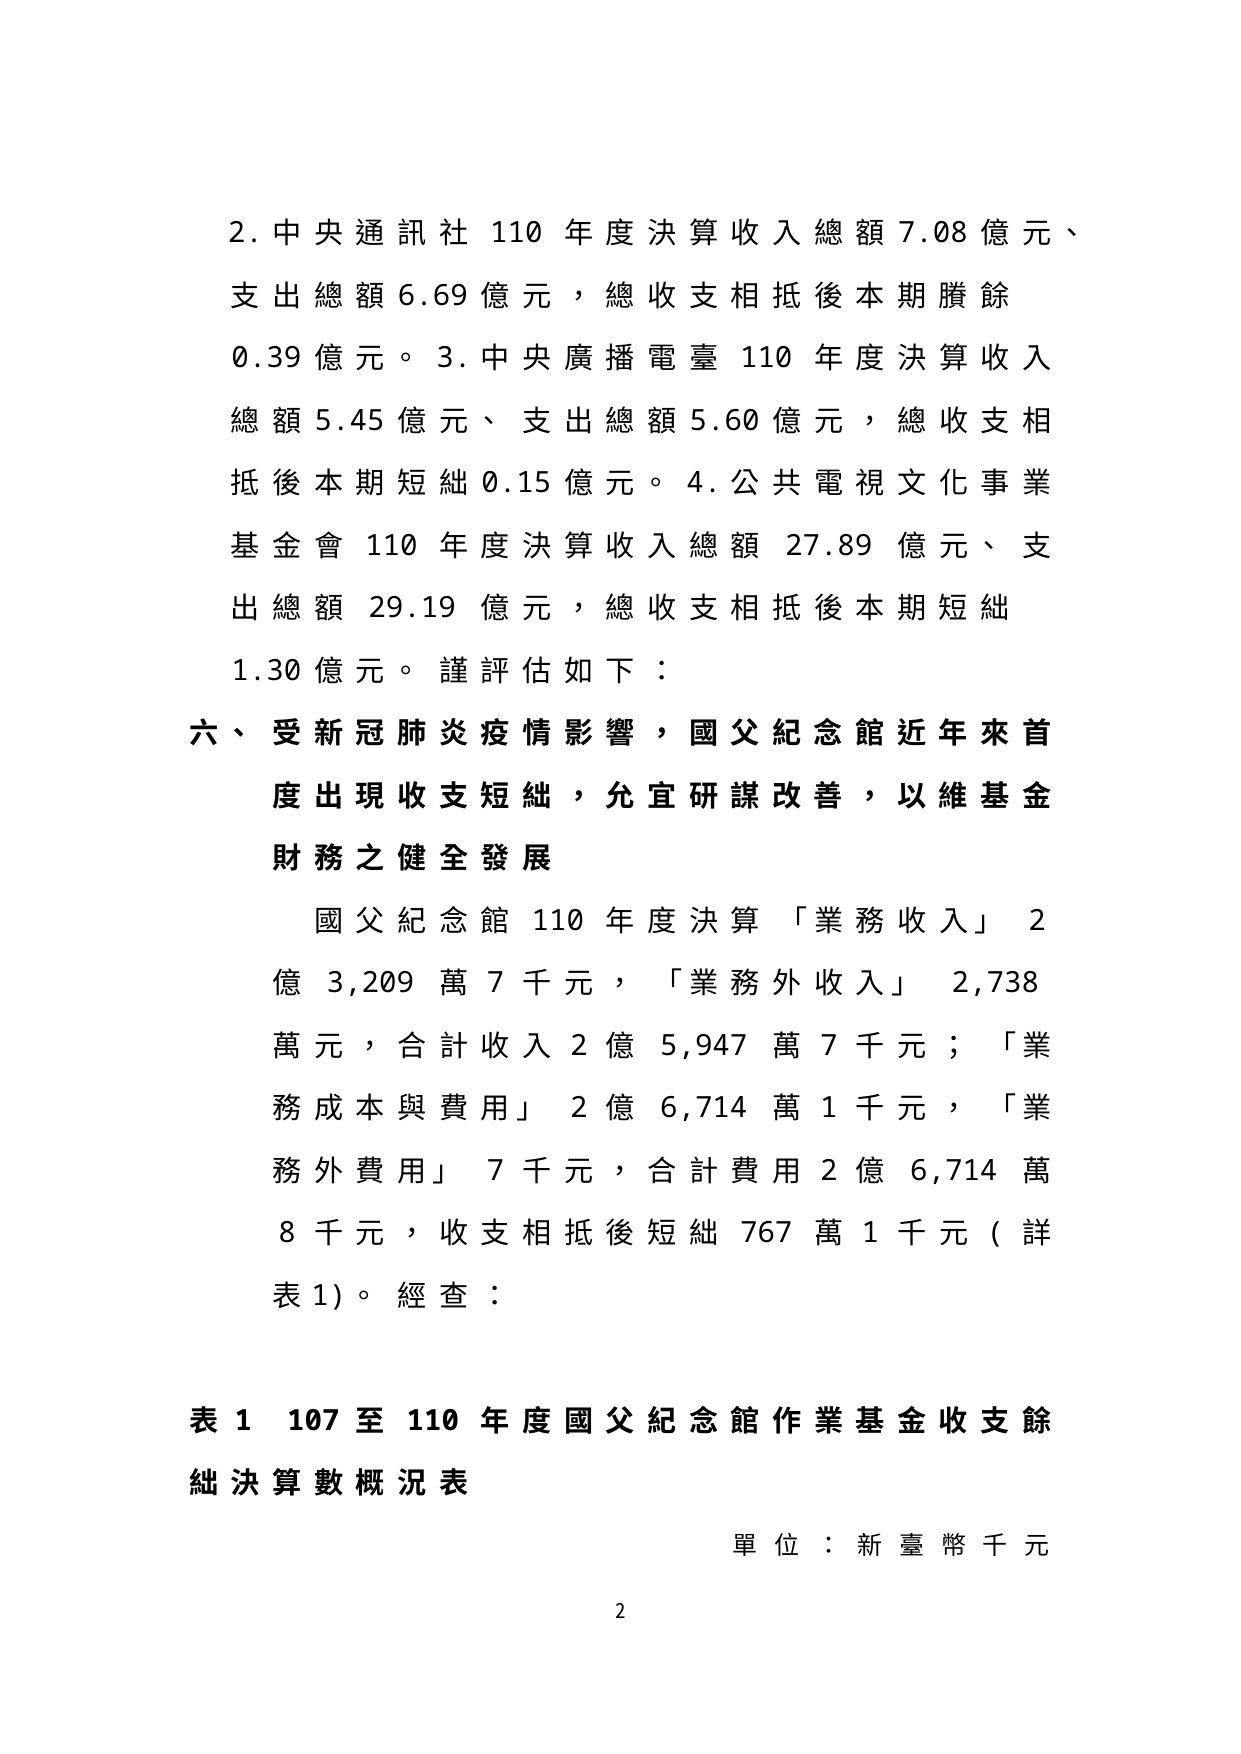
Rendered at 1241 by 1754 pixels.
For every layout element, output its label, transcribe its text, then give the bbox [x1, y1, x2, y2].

text 單位：新臺幣千元 [183, 1502, 1058, 1564]
text 表1 107至110年度國父紀念館作業基金收支餘絀決算數概況表 [183, 1377, 1058, 1502]
text 六、受新冠肺炎疫情影響，國父紀念館近年來首度出現收支短絀，允宜研謀改善，以維基金財務之健全發展 [183, 689, 1058, 877]
text 國父紀念館110年度決算「業務收入」2億3,209萬7千元，「業務外收入」2,738萬元，合計收入2億5,947萬7千元；「業務成本與費用」2億6,714萬1千元，「業務外費用」7千元，合計費用2億6,714萬8千元，收支相抵後短絀767萬1千元(詳表1)。經查： [242, 877, 1058, 1314]
text (三)財團法人部分：1.國家文化藝術基金會110年度決算收入總額15.71億元、支出總額4.93億元，總收支相抵後本期賸餘10.78億元。2.中央通訊社110年度決算收入總額7.08億元、支出總額6.69億元，總收支相抵後本期賸餘0.39億元。3.中央廣播電臺110年度決算收入總額5.45億元、支出總額5.60億元，總收支相抵後本期短絀0.15億元。4.公共電視文化事業基金會110年度決算收入總額27.89億元、支出總額29.19億元，總收支相抵後本期短絀1.30億元。謹評估如下： [183, 189, 1058, 689]
